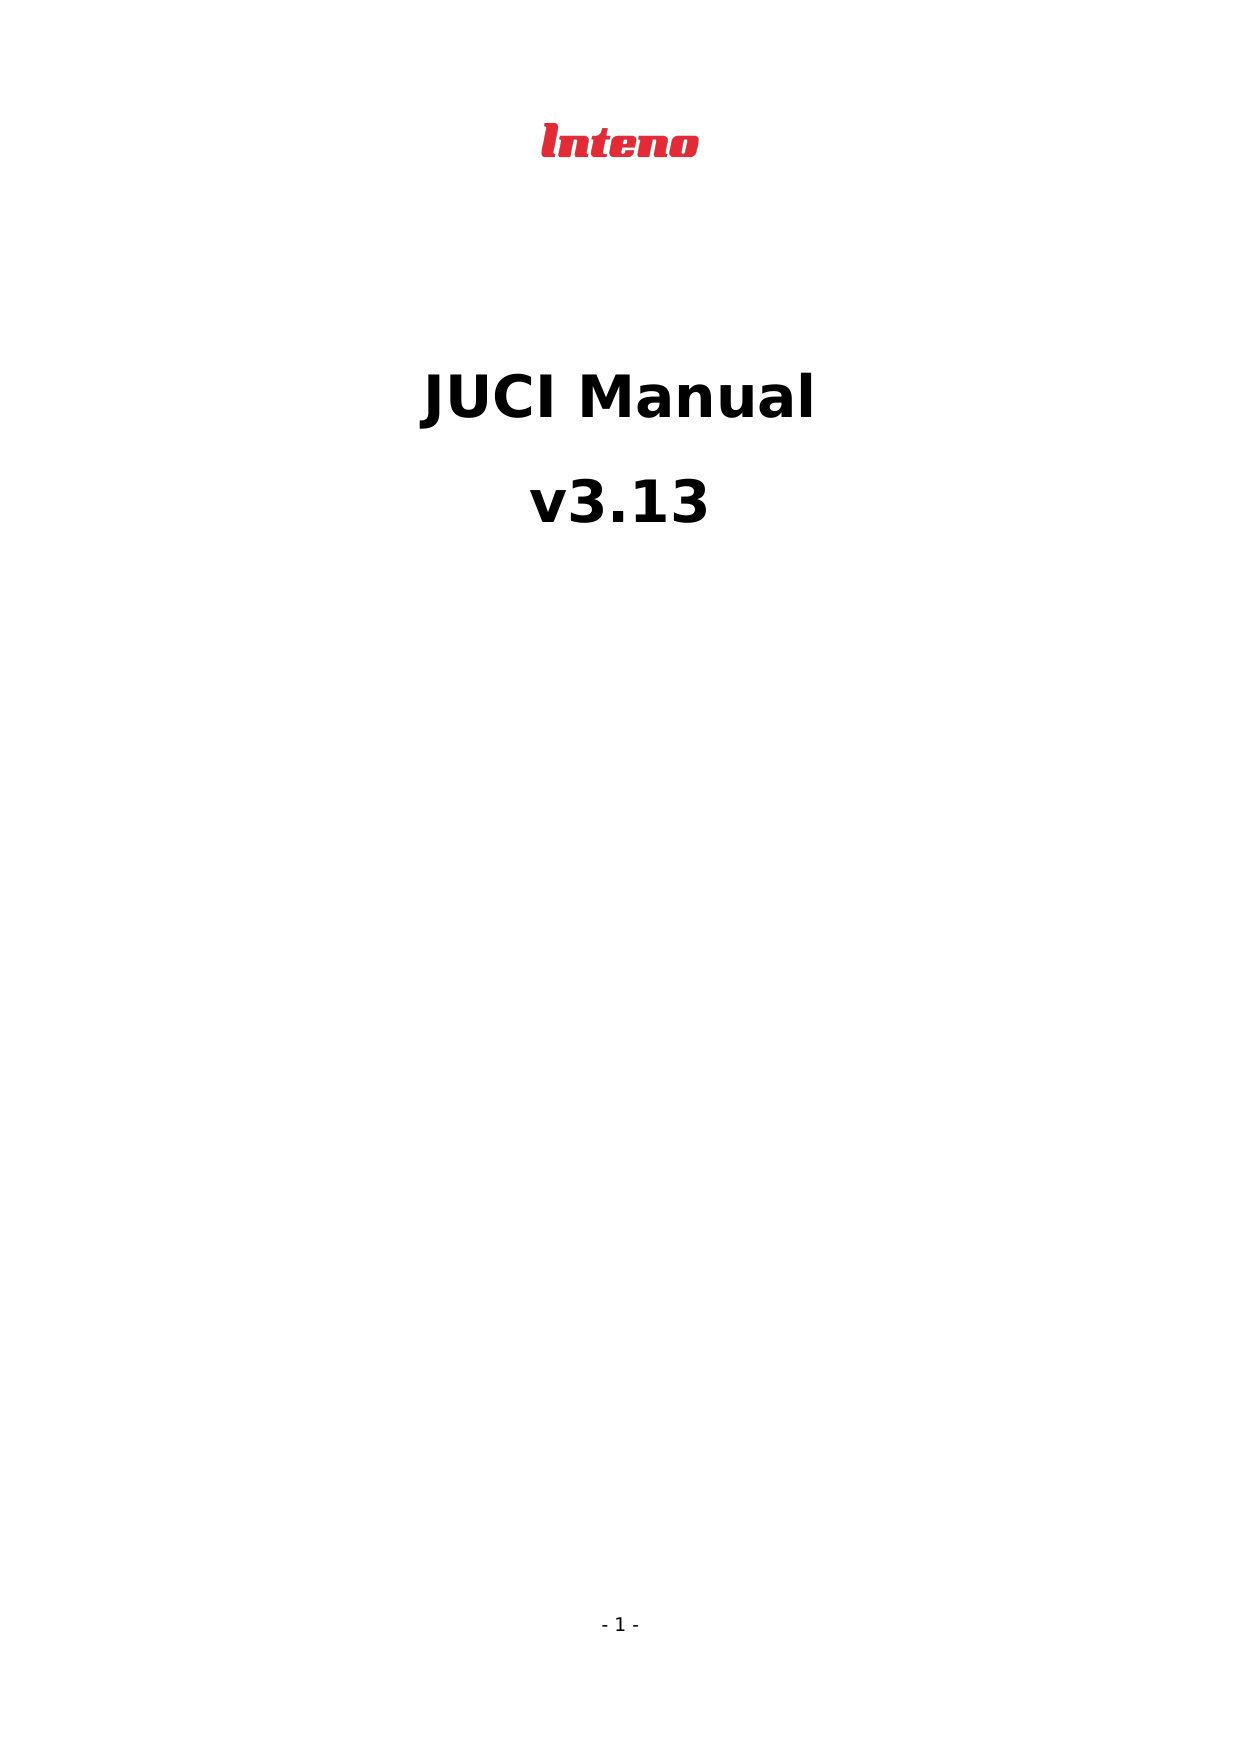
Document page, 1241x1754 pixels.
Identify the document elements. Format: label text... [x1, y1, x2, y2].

picture [531, 118, 709, 162]
title JUCI Manual [118, 363, 1122, 431]
title v3.13 [118, 469, 1122, 537]
